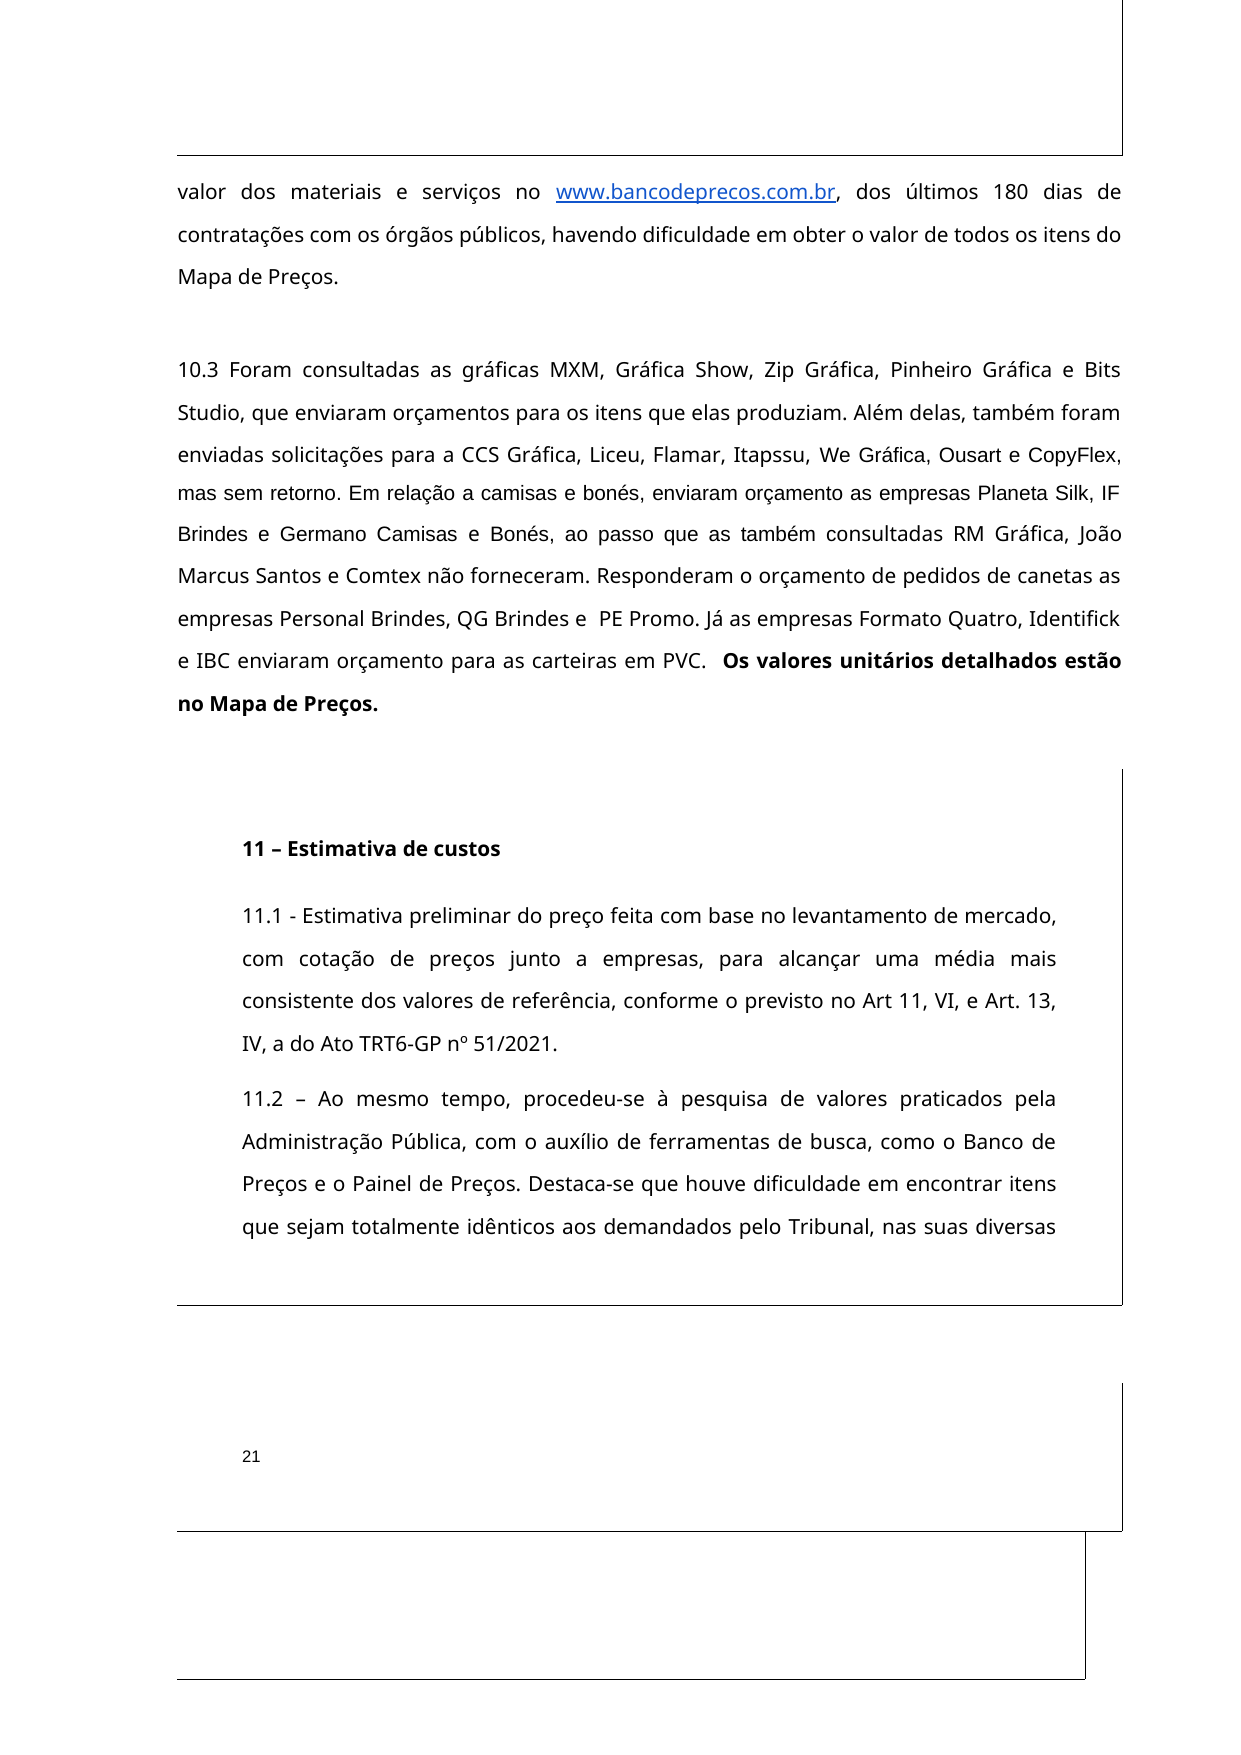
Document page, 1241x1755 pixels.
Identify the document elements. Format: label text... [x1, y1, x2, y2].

text 11.1 - Estimativa preliminar do preço feita com base no levantamento de mercado, com cotação de preços junto a empresas, para alcançar uma média mais consistente dos valores de referência, conforme o previsto no Art 11, VI, e Art. 13, IV, a do Ato TRT6-GP nº 51/2021. [177, 837, 1122, 1020]
text valor dos materiais e serviços no www.bancodeprecos.com.br, dos últimos 180 dias de contratações com os órgãos públicos, havendo dificuldade em obter o valor de todos os itens do Mapa de Preços. [177, 177, 1122, 291]
text 11.2 – Ao mesmo tempo, procedeu-se à pesquisa de valores praticados pela Administração Pública, com o auxílio de ferramentas de busca, como o Banco de Preços e o Painel de Preços. Destaca-se que houve dificuldade em encontrar itens que sejam totalmente idênticos aos demandados pelo Tribunal, nas suas diversas variáveis, tais como quantidade, medidas, quantidade de cores, formatos aberto e fechado, acabamentos diversos, quantidade mínima e afins. [177, 1020, 1122, 1305]
text 10.3 Foram consultadas as gráficas MXM, Gráfica Show, Zip Gráfica, Pinheiro Gráfica e Bits Studio, que enviaram orçamentos para os itens que elas produziam. Além delas, também foram enviadas solicitações para a CCS Gráfica, Liceu, Flamar, Itapssu, We Gráfica, Ousart e CopyFlex, mas sem retorno. Em relação a camisas e bonés, enviaram orçamento as empresas Planeta Silk, IF Brindes e Germano Camisas e Bonés, ao passo que as também consultadas RM Gráfica, João Marcus Santos e Comtex não forneceram. Responderam o orçamento de pedidos de canetas as empresas Personal Brindes, QG Brindes e PE Promo. Já as empresas Formato Quatro, Identifick e IBC enviaram orçamento para as carteiras em PVC. Os valores unitários detalhados estão no Mapa de Preços. [177, 355, 1122, 718]
text 11 – Estimativa de custos [177, 769, 1122, 837]
